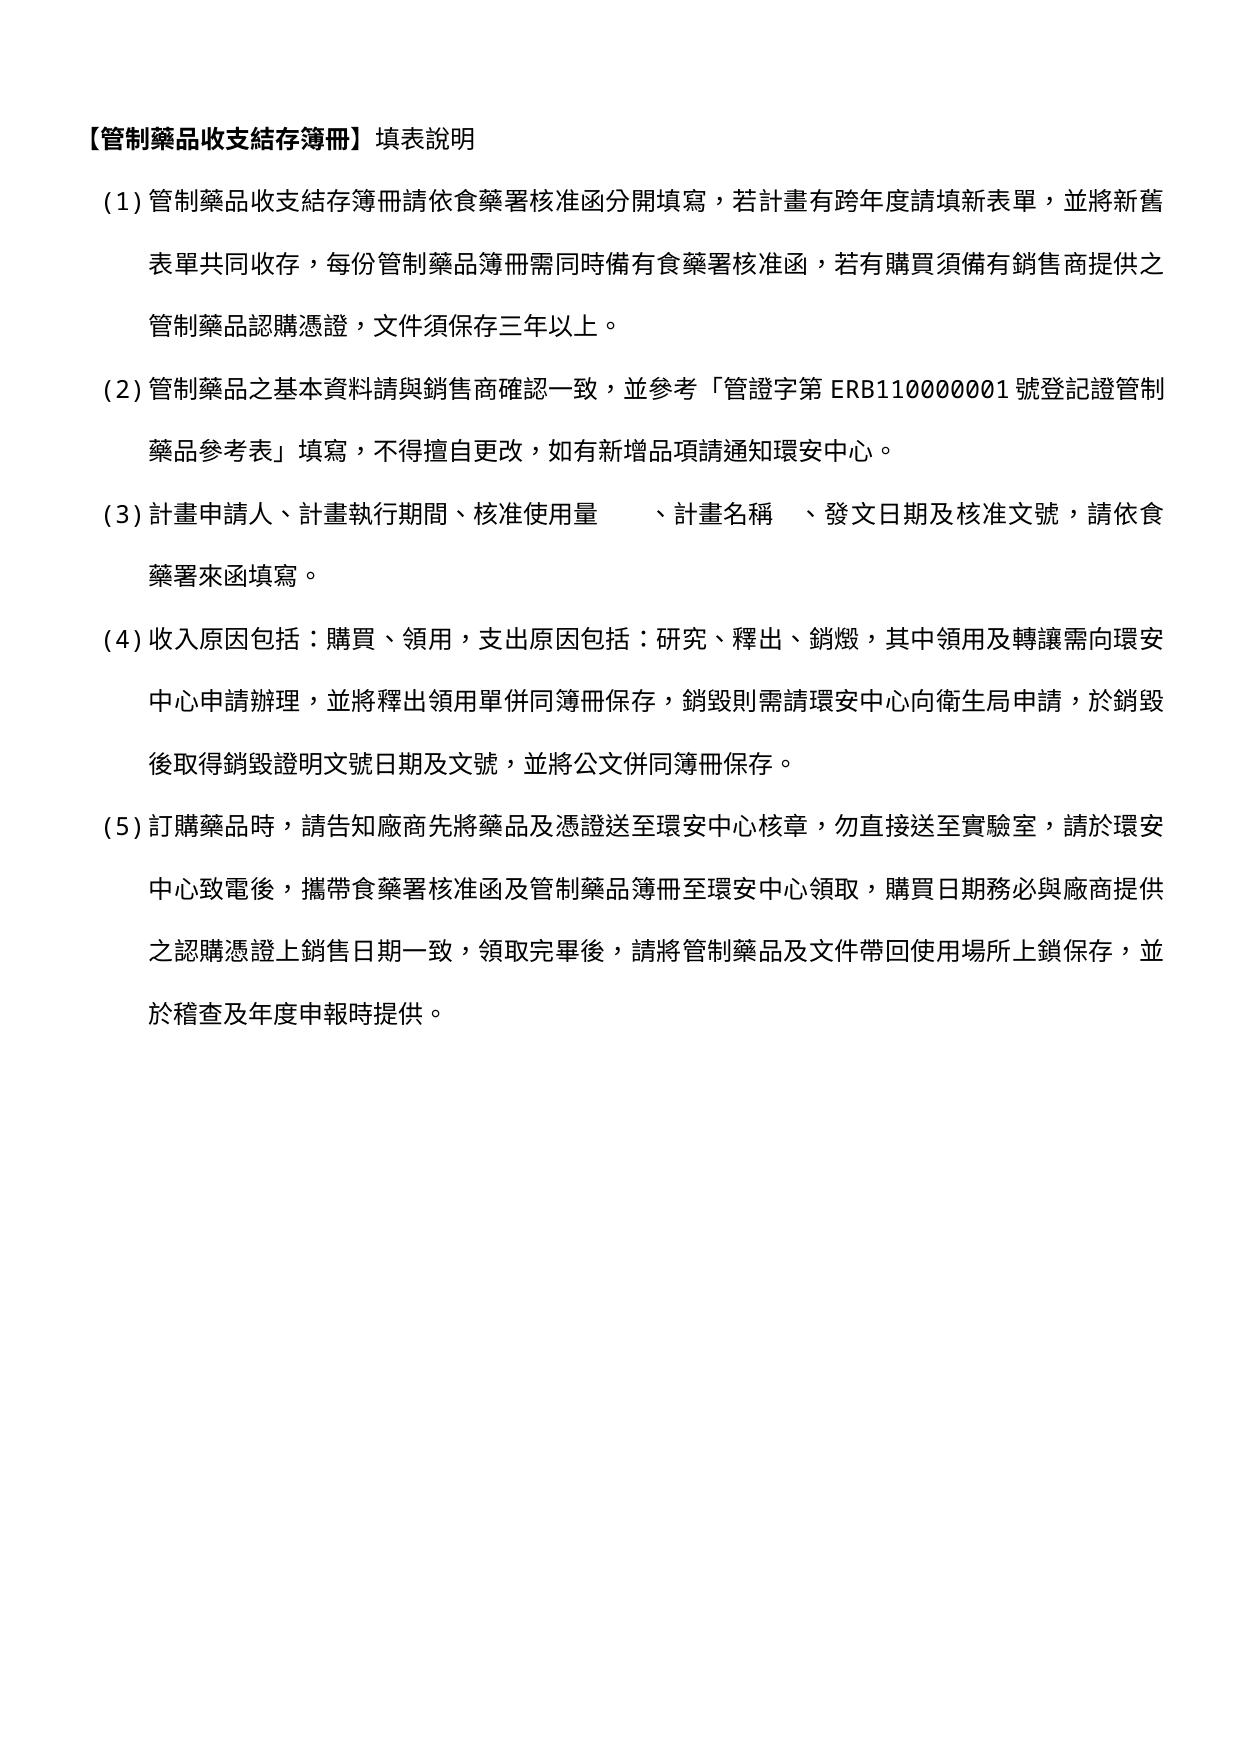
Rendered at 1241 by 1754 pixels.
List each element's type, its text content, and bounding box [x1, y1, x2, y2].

list 訂購藥品時，請告知廠商先將藥品及憑證送至環安中心核章，勿直接送至實驗室，請於環安中心致電後，攜帶食藥署核准函及管制藥品簿冊至環安中心領取，購買日期務必與廠商提供之認購憑證上銷售日期一致，領取完畢後，請將管制藥品及文件帶回使用場所上鎖保存，並於稽查及年度申報時提供。 [100, 783, 1165, 1033]
text 【管制藥品收支結存簿冊】填表說明 [75, 96, 1165, 158]
list 計畫申請人、計畫執行期間、核准使用量 、計畫名稱 、發文日期及核准文號，請依食藥署來函填寫。 [100, 471, 1165, 596]
list 管制藥品收支結存簿冊請依食藥署核准函分開填寫，若計畫有跨年度請填新表單，並將新舊表單共同收存，每份管制藥品簿冊需同時備有食藥署核准函，若有購買須備有銷售商提供之管制藥品認購憑證，文件須保存三年以上。 [100, 158, 1165, 346]
list 管制藥品之基本資料請與銷售商確認一致，並參考「管證字第ERB110000001號登記證管制藥品參考表」填寫，不得擅自更改，如有新增品項請通知環安中心。 [100, 346, 1165, 471]
list 收入原因包括：購買、領用，支出原因包括：研究、釋出、銷燬，其中領用及轉讓需向環安中心申請辦理，並將釋出領用單併同簿冊保存，銷毀則需請環安中心向衛生局申請，於銷毀後取得銷毀證明文號日期及文號，並將公文併同簿冊保存。 [100, 596, 1165, 783]
